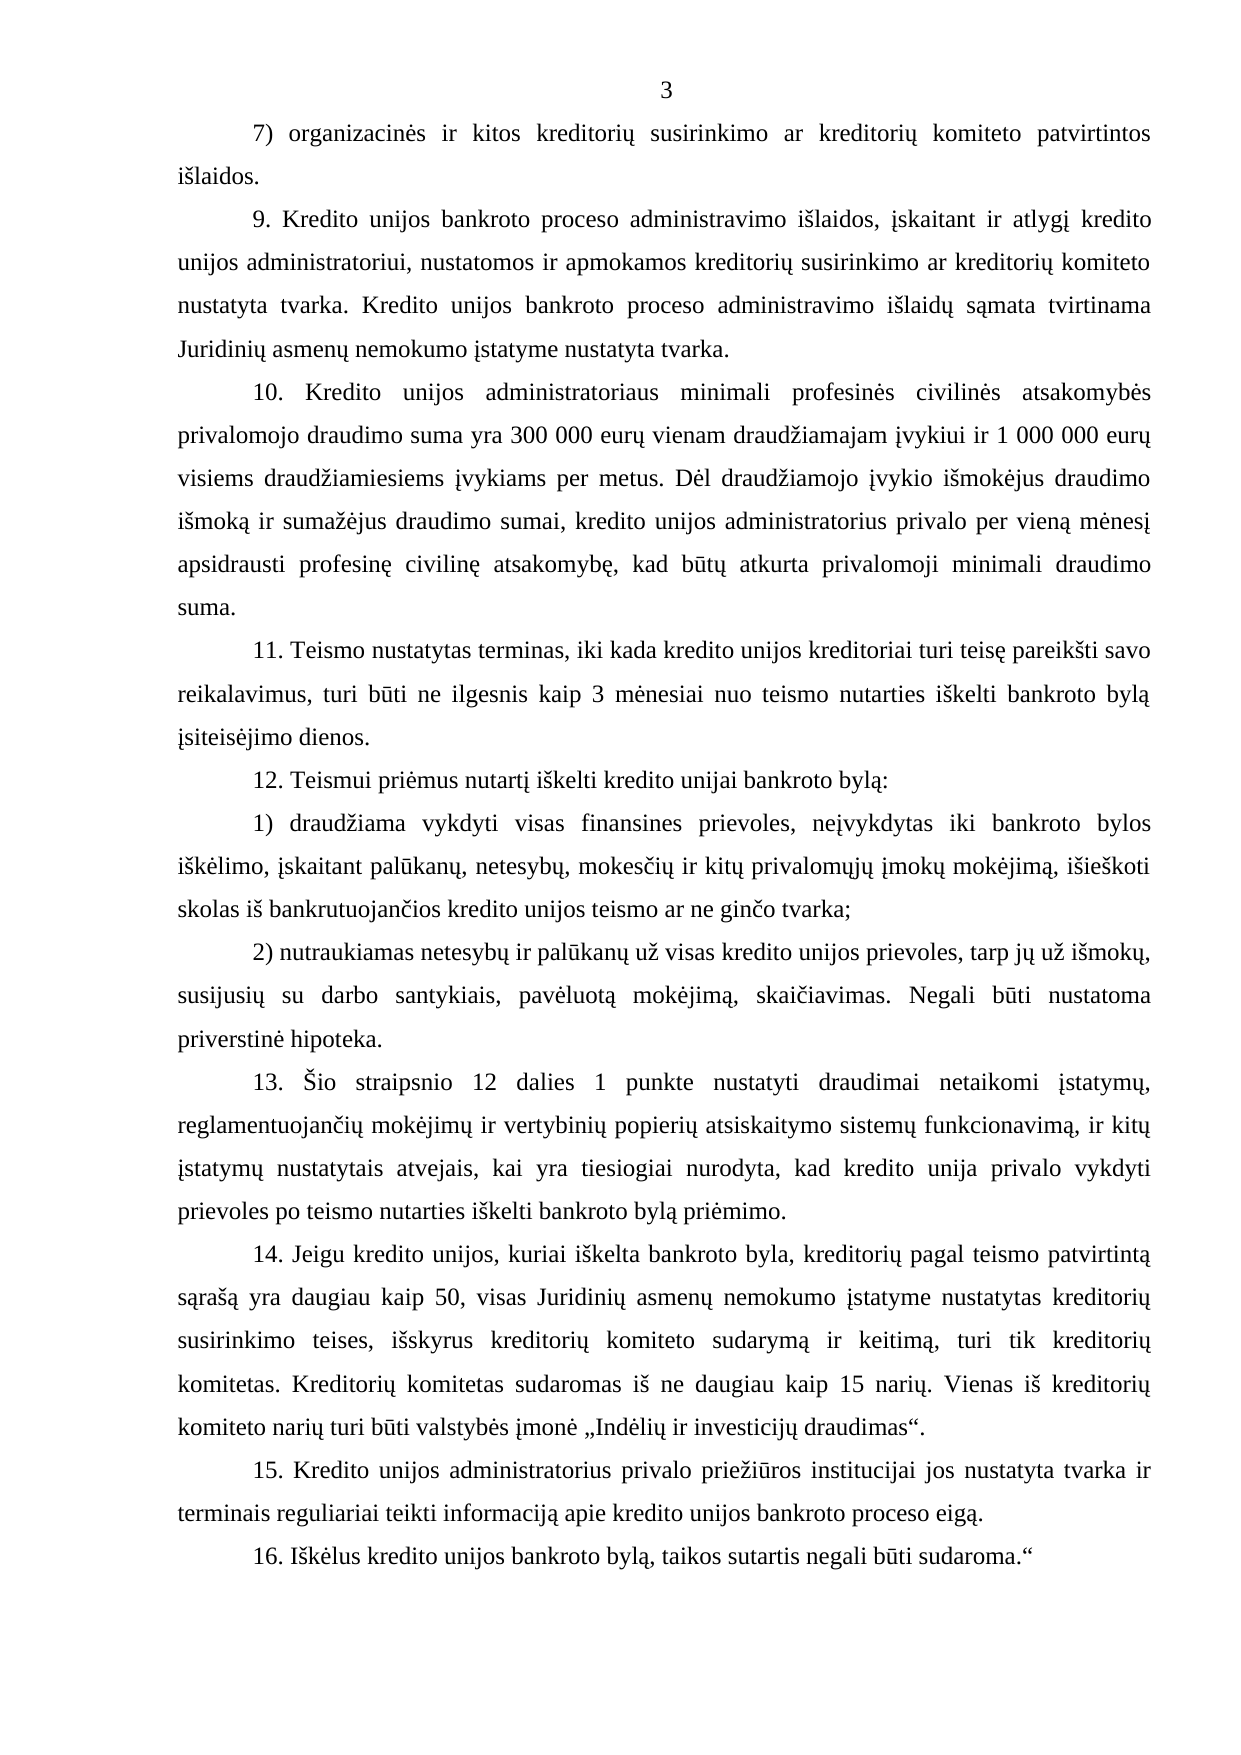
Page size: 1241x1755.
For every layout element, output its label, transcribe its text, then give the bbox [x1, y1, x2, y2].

text 11. Teismo nustatytas terminas, iki kada kredito unijos kreditoriai turi teisę pareikšti savo reikalavimus, turi būti ne ilgesnis kaip 3 mėnesiai nuo teismo nutarties iškelti bankroto bylą įsiteisėjimo dienos. [177, 636, 1152, 751]
text 2) nutraukiamas netesybų ir palūkanų už visas kredito unijos prievoles, tarp jų už išmokų, susijusių su darbo santykiais, pavėluotą mokėjimą, skaičiavimas. Negali būti nustatoma priverstinė hipoteka. [177, 937, 1152, 1052]
text 16. Iškėlus kredito unijos bankroto bylą, taikos sutartis negali būti sudaroma.“ [177, 1541, 1152, 1570]
text 9. Kredito unijos bankroto proceso administravimo išlaidos, įskaitant ir atlygį kredito unijos administratoriui, nustatomos ir apmokamos kreditorių susirinkimo ar kreditorių komiteto nustatyta tvarka. Kredito unijos bankroto proceso administravimo išlaidų sąmata tvirtinama Juridinių asmenų nemokumo įstatyme nustatyta tvarka. [177, 204, 1152, 362]
text 1) draudžiama vykdyti visas finansines prievoles, neįvykdytas iki bankroto bylos iškėlimo, įskaitant palūkanų, netesybų, mokesčių ir kitų privalomųjų įmokų mokėjimą, išieškoti skolas iš bankrutuojančios kredito unijos teismo ar ne ginčo tvarka; [177, 808, 1152, 923]
text 14. Jeigu kredito unijos, kuriai iškelta bankroto byla, kreditorių pagal teismo patvirtintą sąrašą yra daugiau kaip 50, visas Juridinių asmenų nemokumo įstatyme nustatytas kreditorių susirinkimo teises, išskyrus kreditorių komiteto sudarymą ir keitimą, turi tik kreditorių komitetas. Kreditorių komitetas sudaromas iš ne daugiau kaip 15 narių. Vienas iš kreditorių komiteto narių turi būti valstybės įmonė „Indėlių ir investicijų draudimas“. [177, 1239, 1152, 1441]
text 10. Kredito unijos administratoriaus minimali profesinės civilinės atsakomybės privalomojo draudimo suma yra 300 000 eurų vienam draudžiamajam įvykiui ir 1 000 000 eurų visiems draudžiamiesiems įvykiams per metus. Dėl draudžiamojo įvykio išmokėjus draudimo išmoką ir sumažėjus draudimo sumai, kredito unijos administratorius privalo per vieną mėnesį apsidrausti profesinę civilinę atsakomybę, kad būtų atkurta privalomoji minimali draudimo suma. [177, 377, 1152, 621]
text 15. Kredito unijos administratorius privalo priežiūros institucijai jos nustatyta tvarka ir terminais reguliariai teikti informaciją apie kredito unijos bankroto proceso eigą. [177, 1455, 1152, 1527]
text 12. Teismui priėmus nutartį iškelti kredito unijai bankroto bylą: [177, 765, 1152, 794]
text 7) organizacinės ir kitos kreditorių susirinkimo ar kreditorių komiteto patvirtintos išlaidos. [177, 118, 1152, 190]
text 13. Šio straipsnio 12 dalies 1 punkte nustatyti draudimai netaikomi įstatymų, reglamentuojančių mokėjimų ir vertybinių popierių atsiskaitymo sistemų funkcionavimą, ir kitų įstatymų nustatytais atvejais, kai yra tiesiogiai nurodyta, kad kredito unija privalo vykdyti prievoles po teismo nutarties iškelti bankroto bylą priėmimo. [177, 1067, 1152, 1225]
